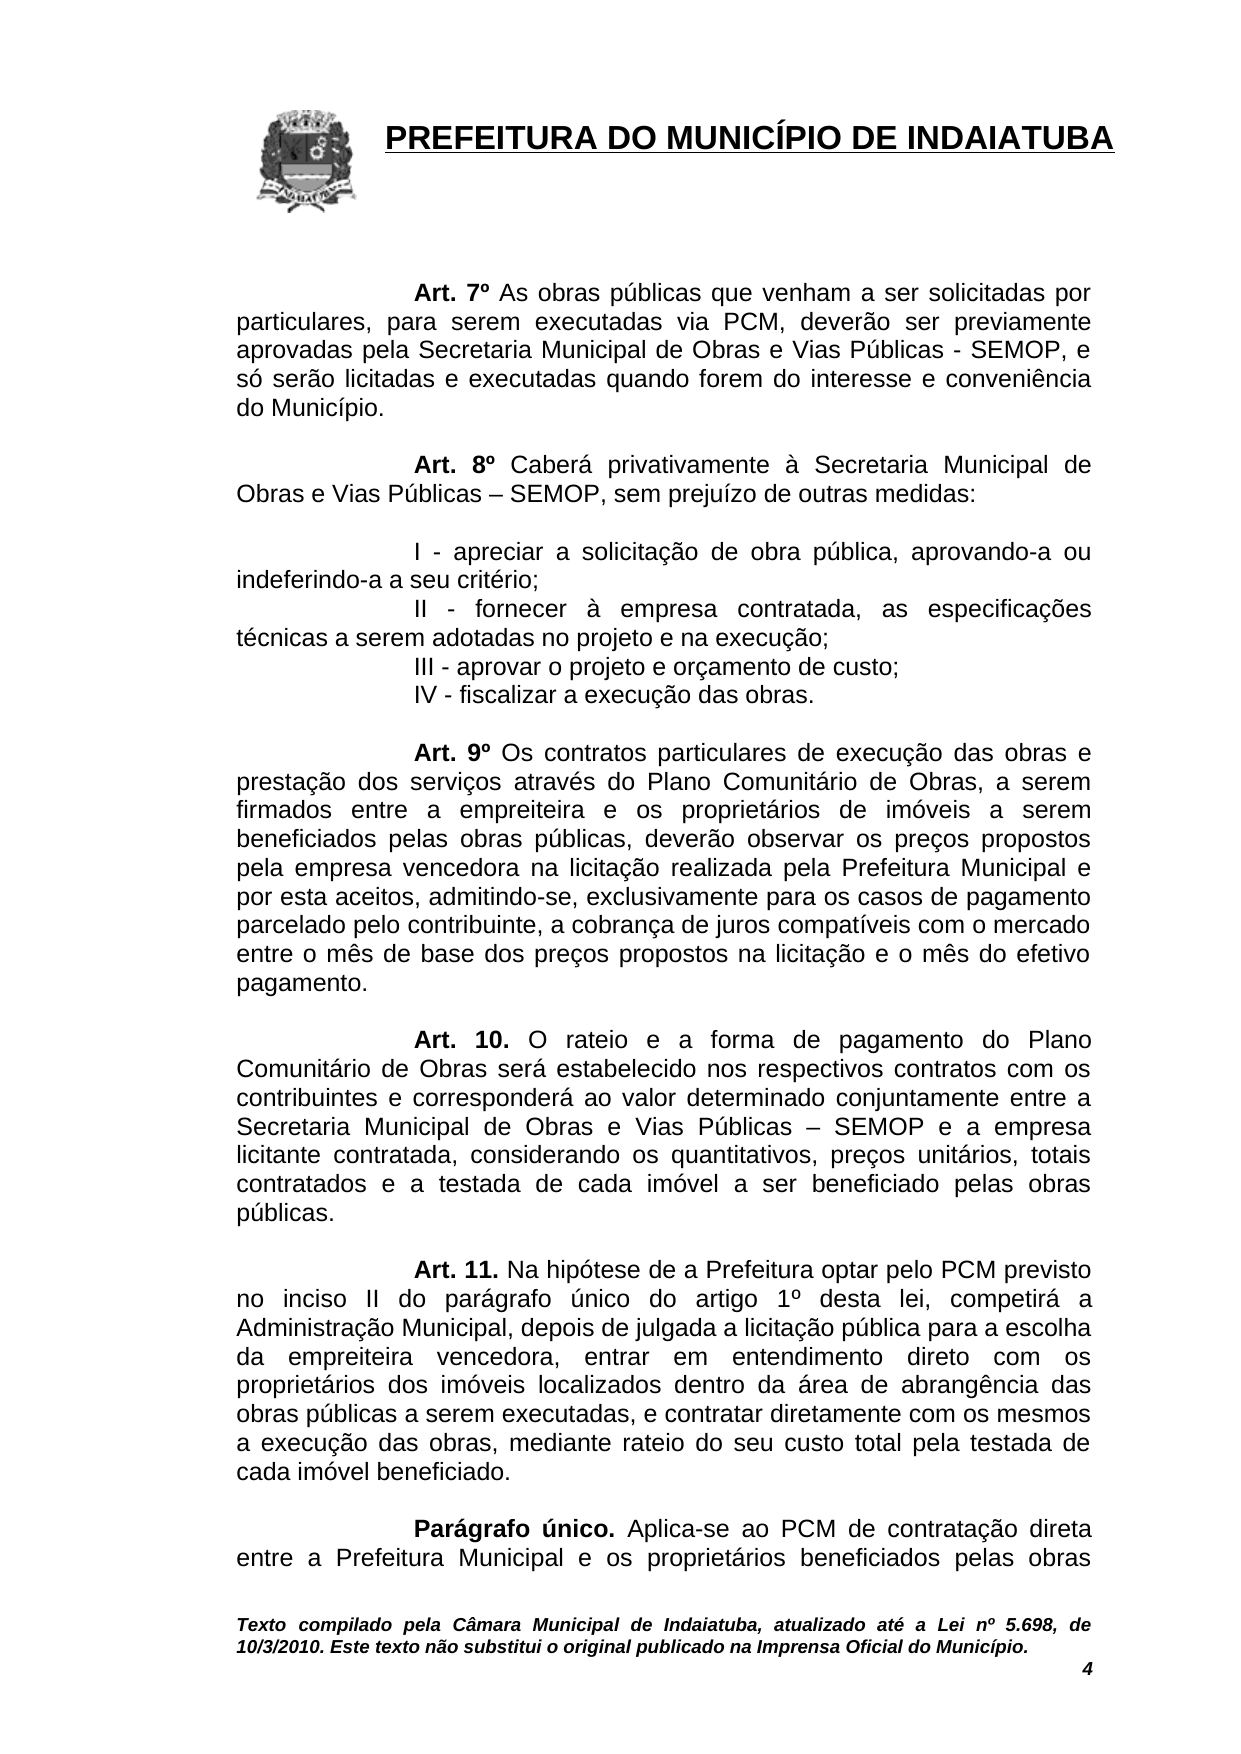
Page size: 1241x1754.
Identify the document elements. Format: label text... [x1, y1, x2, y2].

text IV - fiscalizar a execução das obras. [236, 680, 1092, 709]
text Art. 8º Caberá privativamente à Secretaria Municipal de Obras e Vias Públicas – SEMOP, sem prejuízo de outras medidas: [236, 450, 1092, 508]
text II - fornecer à empresa contratada, as especificações técnicas a serem adotadas no projeto e na execução; [236, 594, 1092, 652]
text Art. 11. Na hipótese de a Prefeitura optar pelo PCM previsto no inciso II do parágrafo único do artigo 1º desta lei, competirá a Administração Municipal, depois de julgada a licitação pública para a escolha da empreiteira vencedora, entrar em entendimento direto com os proprietários dos imóveis localizados dentro da área de abrangência das obras públicas a serem executadas, e contratar diretamente com os mesmos a execução das obras, mediante rateio do seu custo total pela testada de cada imóvel beneficiado. [236, 1255, 1092, 1485]
text Art. 9º Os contratos particulares de execução das obras e prestação dos serviços através do Plano Comunitário de Obras, a serem firmados entre a empreiteira e os proprietários de imóveis a serem beneficiados pelas obras públicas, deverão observar os preços propostos pela empresa vencedora na licitação realizada pela Prefeitura Municipal e por esta aceitos, admitindo-se, exclusivamente para os casos de pagamento parcelado pelo contribuinte, a cobrança de juros compatíveis com o mercado entre o mês de base dos preços propostos na licitação e o mês do efetivo pagamento. [236, 738, 1092, 997]
text Parágrafo único. Aplica-se ao PCM de contratação direta entre a Prefeitura Municipal e os proprietários beneficiados pelas obras [236, 1514, 1092, 1572]
text Art. 7º As obras públicas que venham a ser solicitadas por particulares, para serem executadas via PCM, deverão ser previamente aprovadas pela Secretaria Municipal de Obras e Vias Públicas - SEMOP, e só serão licitadas e executadas quando forem do interesse e conveniência do Município. [236, 278, 1092, 422]
text I - apreciar a solicitação de obra pública, aprovando-a ou indeferindo-a a seu critério; [236, 537, 1092, 594]
text Art. 10. O rateio e a forma de pagamento do Plano Comunitário de Obras será estabelecido nos respectivos contratos com os contribuintes e corresponderá ao valor determinado conjuntamente entre a Secretaria Municipal de Obras e Vias Públicas – SEMOP e a empresa licitante contratada, considerando os quantitativos, preços unitários, totais contratados e a testada de cada imóvel a ser beneficiado pelas obras públicas. [236, 1025, 1092, 1227]
text III - aprovar o projeto e orçamento de custo; [236, 652, 1092, 680]
